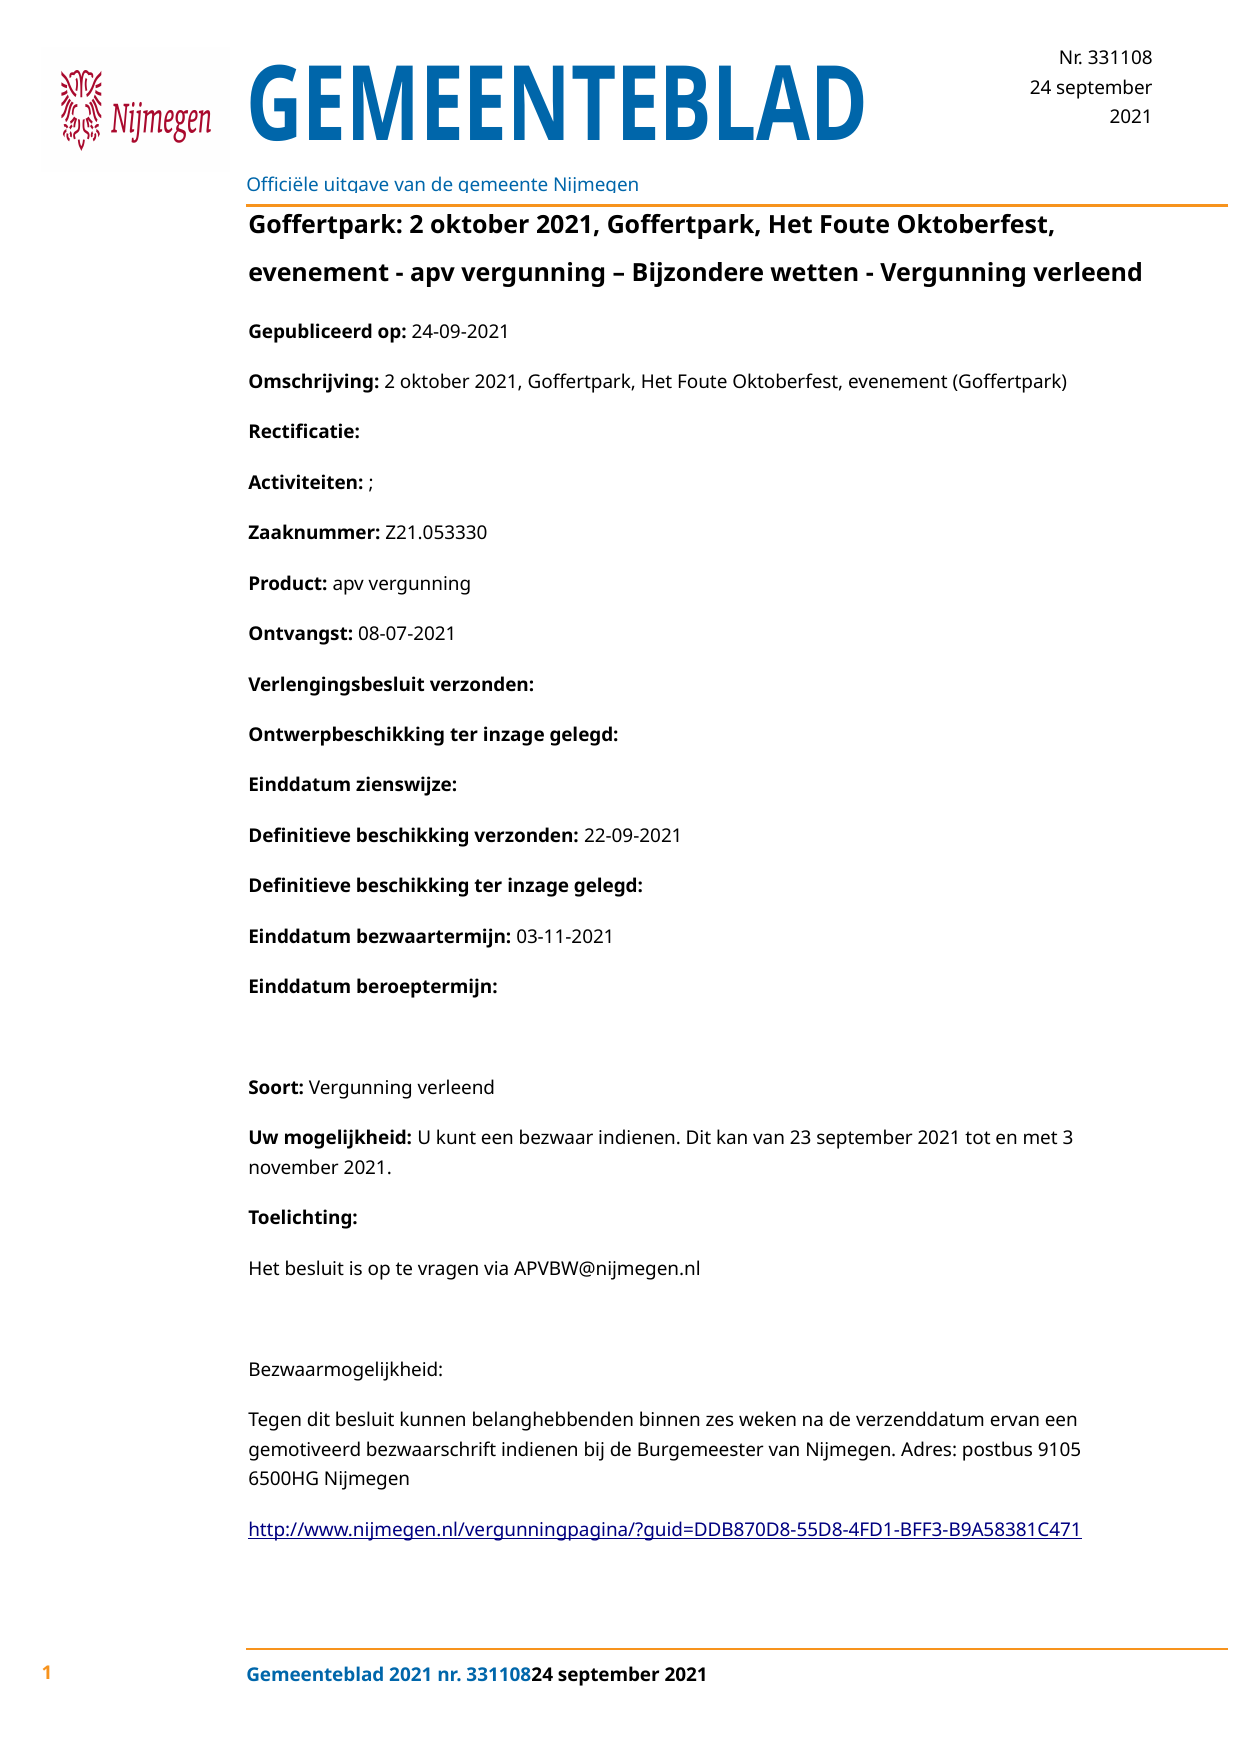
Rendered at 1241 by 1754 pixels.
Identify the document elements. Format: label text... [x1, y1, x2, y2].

text Verlengingsbesluit verzonden: [248, 671, 1152, 697]
text Bezwaarmogelijkheid: [248, 1356, 1152, 1382]
text Tegen dit besluit kunnen belanghebbenden binnen zes weken na de verzenddatum ervan een gemotiveerd bezwaarschrift indienen bij de Burgemeester van Nijmegen. Adres: postbus 9105 6500HG Nijmegen [248, 1406, 1152, 1491]
text Einddatum bezwaartermijn: 03-11-2021 [248, 923, 1152, 949]
text Soort: Vergunning verleend [248, 1074, 1152, 1100]
text Activiteiten: ; [248, 469, 1152, 495]
text Definitieve beschikking ter inzage gelegd: [248, 872, 1152, 898]
text http://www.nijmegen.nl/vergunningpagina/?guid=DDB870D8-55D8-4FD1-BFF3-B9A58381C471 [248, 1516, 1152, 1542]
text Einddatum beroeptermijn: [248, 973, 1152, 999]
text Gepubliceerd op: 24-09-2021 [248, 318, 1152, 344]
text Ontvangst: 08-07-2021 [248, 620, 1152, 646]
picture [41, 47, 231, 172]
text Goffertpark: 2 oktober 2021, Goffertpark, Het Foute Oktoberfest, evenement - apv vergunning – Bijzondere wetten - Vergunning verleend [248, 207, 1152, 288]
text Ontwerpbeschikking ter inzage gelegd: [248, 721, 1152, 747]
text Toelichting: [248, 1204, 1152, 1230]
text Rectificatie: [248, 419, 1152, 444]
text Product: apv vergunning [248, 570, 1152, 596]
text Definitieve beschikking verzonden: 22-09-2021 [248, 822, 1152, 848]
text Het besluit is op te vragen via APVBW@nijmegen.nl [248, 1255, 1152, 1281]
text Uw mogelijkheid: U kunt een bezwaar indienen. Dit kan van 23 september 2021 tot en met 3 november 2021. [248, 1124, 1152, 1180]
text Omschrijving: 2 oktober 2021, Goffertpark, Het Foute Oktoberfest, evenement (Goffertpark) [248, 368, 1152, 394]
text Zaaknummer: Z21.053330 [248, 519, 1152, 545]
text Einddatum zienswijze: [248, 772, 1152, 797]
